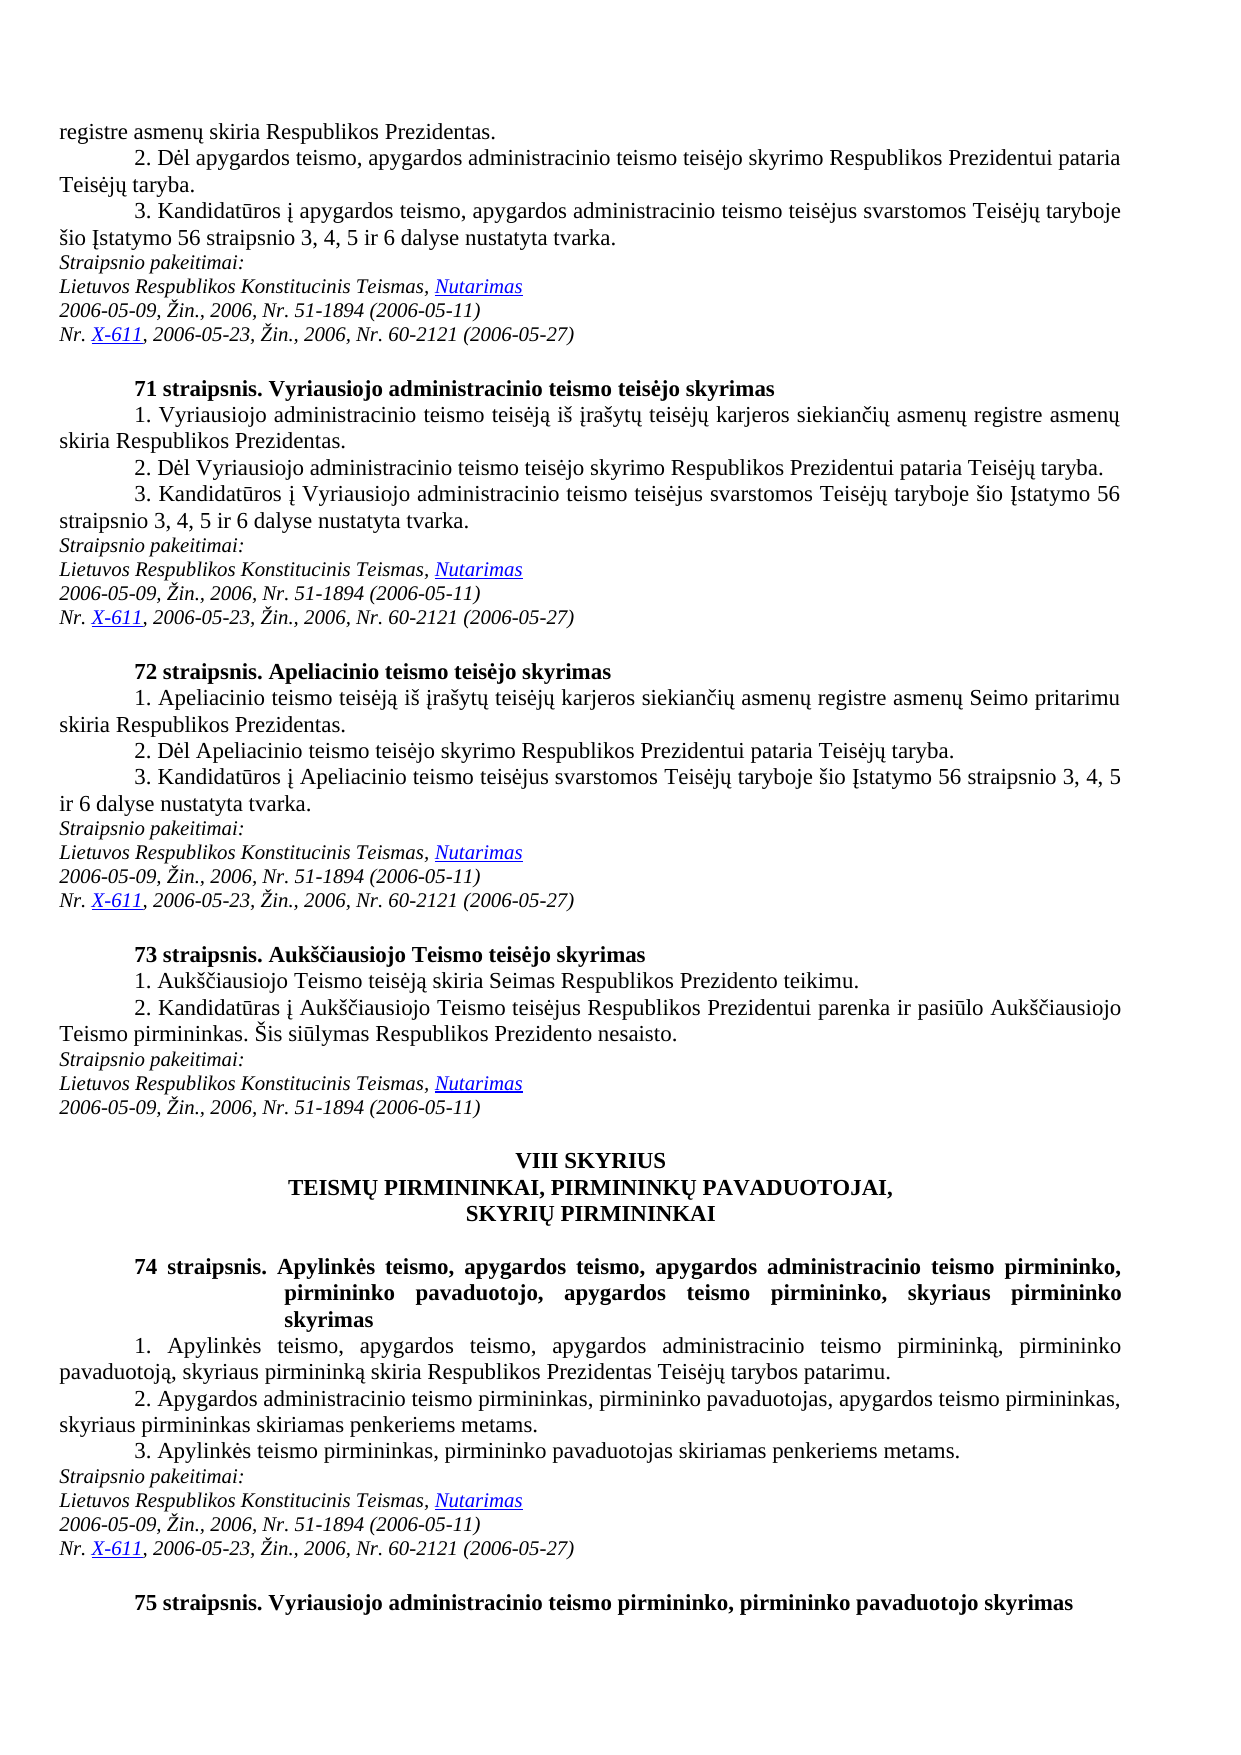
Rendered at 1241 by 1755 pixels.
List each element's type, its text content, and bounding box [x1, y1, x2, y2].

text 3. Kandidatūros į Vyriausiojo administracinio teismo teisėjus svarstomos Teisėjų taryboje šio Įstatymo 56 straipsnio 3, 4, 5 ir 6 dalyse nustatyta tvarka. [59, 480, 1122, 533]
text Nr. X-611, 2006-05-23, Žin., 2006, Nr. 60-2121 (2006-05-27) [59, 605, 1122, 629]
text Nr. X-611, 2006-05-23, Žin., 2006, Nr. 60-2121 (2006-05-27) [59, 322, 1122, 346]
text 2. Dėl apygardos teismo, apygardos administracinio teismo teisėjo skyrimo Respublikos Prezidentui pataria Teisėjų taryba. [59, 144, 1122, 197]
text 2006-05-09, Žin., 2006, Nr. 51-1894 (2006-05-11) [59, 298, 1122, 322]
text 71 straipsnis. Vyriausiojo administracinio teismo teisėjo skyrimas [59, 375, 1122, 401]
text SKYRIŲ PIRMININKAI [59, 1200, 1122, 1227]
text Lietuvos Respublikos Konstitucinis Teismas, Nutarimas [59, 274, 1122, 298]
text VIII SKYRIUS [59, 1147, 1122, 1174]
text 2. Apygardos administracinio teismo pirmininkas, pirmininko pavaduotojas, apygardos teismo pirmininkas, skyriaus pirmininkas skiriamas penkeriems metams. [59, 1385, 1122, 1437]
text 74 straipsnis. Apylinkės teismo, apygardos teismo, apygardos administracinio teismo pirmininko, pirmininko pavaduotojo, apygardos teismo pirmininko, skyriaus pirmininko skyrimas [134, 1253, 1122, 1332]
text 2006-05-09, Žin., 2006, Nr. 51-1894 (2006-05-11) [59, 1512, 1122, 1536]
text 1. Vyriausiojo administracinio teismo teisėją iš įrašytų teisėjų karjeros siekiančių asmenų registre asmenų skiria Respublikos Prezidentas. [59, 401, 1122, 454]
text 1. Apylinkės teismo, apygardos teismo, apygardos administracinio teismo pirmininką, pirmininko pavaduotoją, skyriaus pirmininką skiria Respublikos Prezidentas Teisėjų tarybos patarimu. [59, 1332, 1122, 1385]
text Lietuvos Respublikos Konstitucinis Teismas, Nutarimas [59, 1488, 1122, 1512]
text Lietuvos Respublikos Konstitucinis Teismas, Nutarimas [59, 557, 1122, 581]
text TEISMŲ PIRMININKAI, PIRMININKŲ PAVADUOTOJAI, [59, 1174, 1122, 1200]
text Straipsnio pakeitimai: [59, 533, 1122, 557]
text Straipsnio pakeitimai: [59, 250, 1122, 274]
text 72 straipsnis. Apeliacinio teismo teisėjo skyrimas [59, 658, 1122, 684]
text Straipsnio pakeitimai: [59, 1464, 1122, 1488]
text 2006-05-09, Žin., 2006, Nr. 51-1894 (2006-05-11) [59, 581, 1122, 605]
text 73 straipsnis. Aukščiausiojo Teismo teisėjo skyrimas [59, 941, 1122, 967]
text registre asmenų skiria Respublikos Prezidentas. [59, 118, 1122, 144]
text Nr. X-611, 2006-05-23, Žin., 2006, Nr. 60-2121 (2006-05-27) [59, 1536, 1122, 1560]
text 2006-05-09, Žin., 2006, Nr. 51-1894 (2006-05-11) [59, 864, 1122, 888]
text 2. Dėl Vyriausiojo administracinio teismo teisėjo skyrimo Respublikos Prezidentui pataria Teisėjų taryba. [59, 454, 1122, 480]
text 3. Kandidatūros į apygardos teismo, apygardos administracinio teismo teisėjus svarstomos Teisėjų taryboje šio Įstatymo 56 straipsnio 3, 4, 5 ir 6 dalyse nustatyta tvarka. [59, 197, 1122, 250]
text 3. Apylinkės teismo pirmininkas, pirmininko pavaduotojas skiriamas penkeriems metams. [59, 1437, 1122, 1464]
text 2006-05-09, Žin., 2006, Nr. 51-1894 (2006-05-11) [59, 1095, 1122, 1119]
text 2. Kandidatūras į Aukščiausiojo Teismo teisėjus Respublikos Prezidentui parenka ir pasiūlo Aukščiausiojo Teismo pirmininkas. Šis siūlymas Respublikos Prezidento nesaisto. [59, 994, 1122, 1047]
text Lietuvos Respublikos Konstitucinis Teismas, Nutarimas [59, 840, 1122, 864]
text 3. Kandidatūros į Apeliacinio teismo teisėjus svarstomos Teisėjų taryboje šio Įstatymo 56 straipsnio 3, 4, 5 ir 6 dalyse nustatyta tvarka. [59, 763, 1122, 816]
text 2. Dėl Apeliacinio teismo teisėjo skyrimo Respublikos Prezidentui pataria Teisėjų taryba. [59, 737, 1122, 763]
text 1. Apeliacinio teismo teisėją iš įrašytų teisėjų karjeros siekiančių asmenų registre asmenų Seimo pritarimu skiria Respublikos Prezidentas. [59, 684, 1122, 737]
text Straipsnio pakeitimai: [59, 1047, 1122, 1071]
text 75 straipsnis. Vyriausiojo administracinio teismo pirmininko, pirmininko pavaduotojo skyrimas [134, 1589, 1122, 1615]
text Straipsnio pakeitimai: [59, 816, 1122, 840]
text Lietuvos Respublikos Konstitucinis Teismas, Nutarimas [59, 1071, 1122, 1095]
text Nr. X-611, 2006-05-23, Žin., 2006, Nr. 60-2121 (2006-05-27) [59, 888, 1122, 912]
text 1. Aukščiausiojo Teismo teisėją skiria Seimas Respublikos Prezidento teikimu. [59, 967, 1122, 994]
